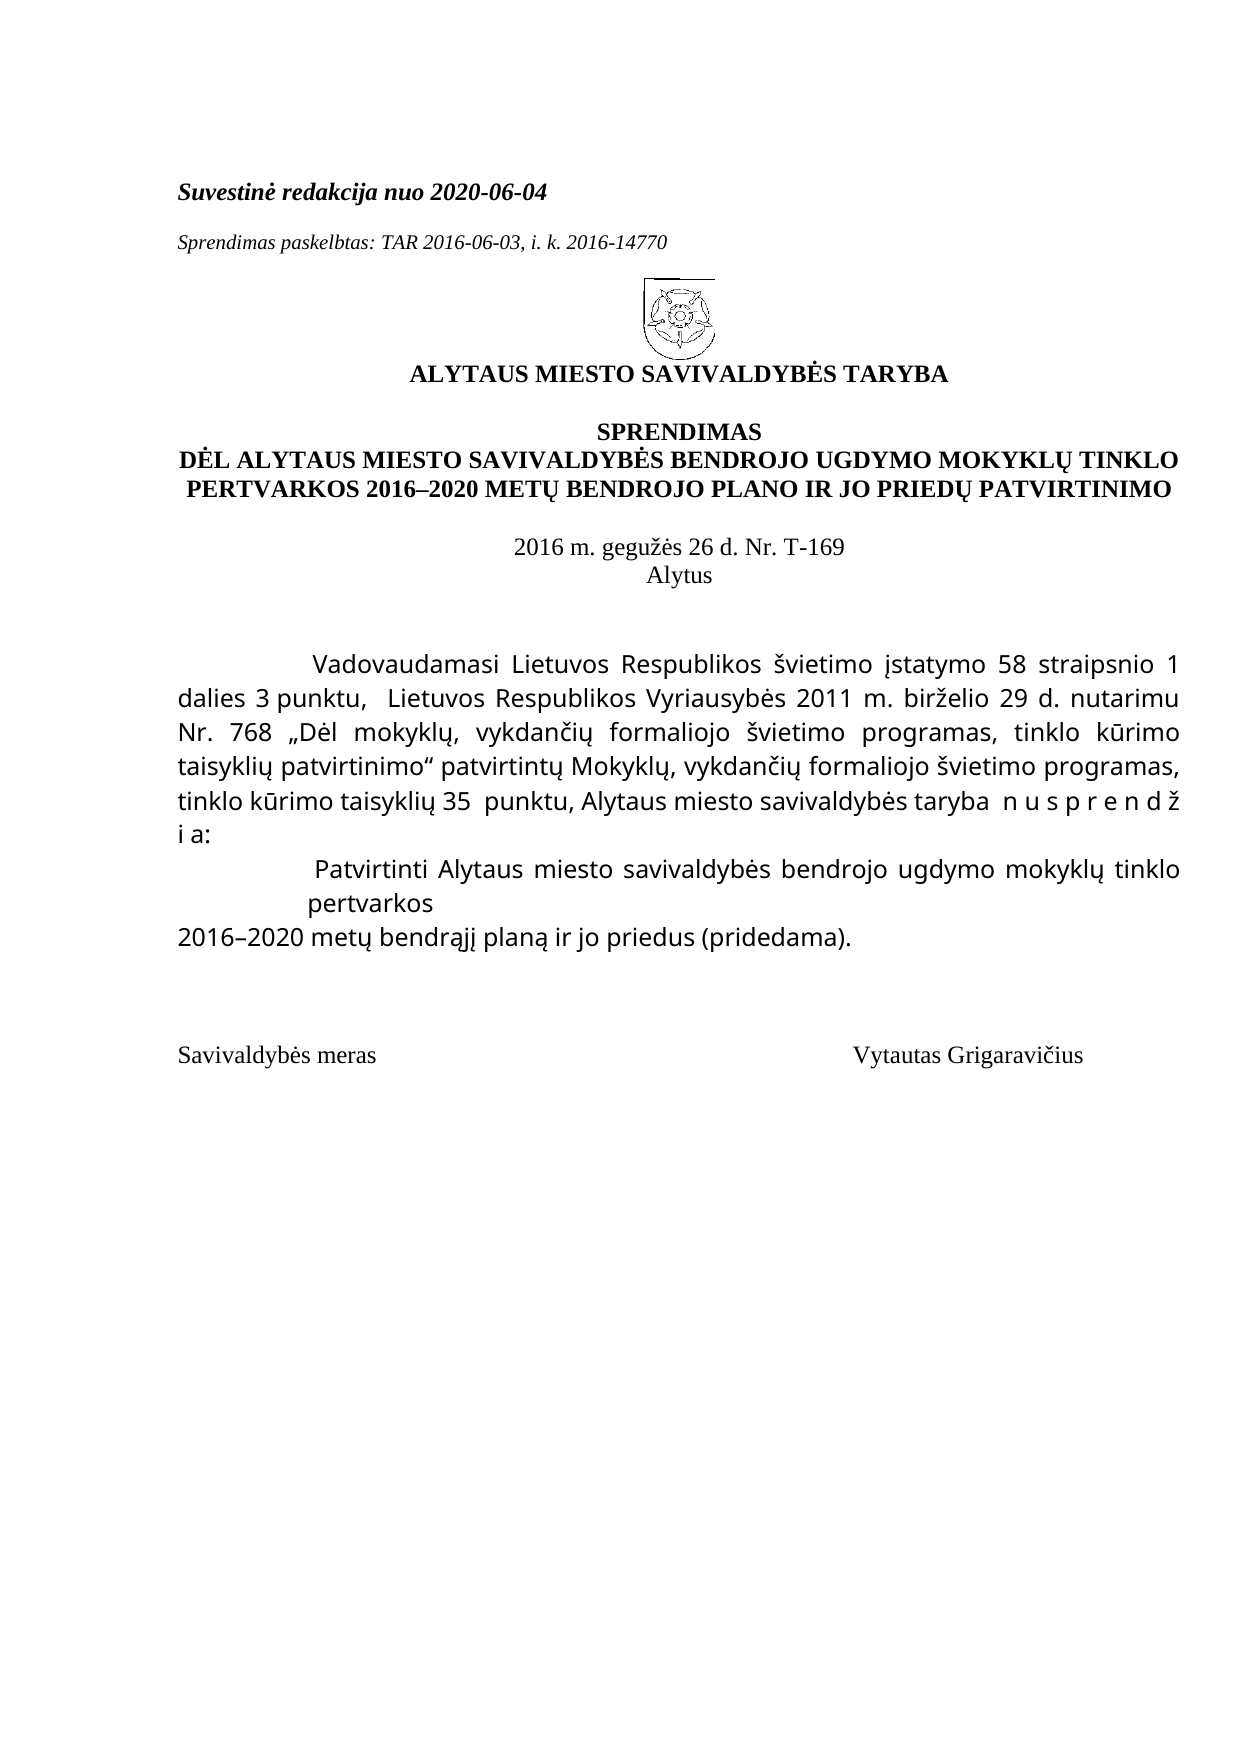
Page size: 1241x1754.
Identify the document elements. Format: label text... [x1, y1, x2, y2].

text DĖL ALYTAUS MIESTO SAVIVALDYBĖS BENDROJO UGDYMO MOKYKLŲ TINKLO PERTVARKOS 2016–2020 METŲ BENDROJO PLANO IR JO PRIEDŲ PATVIRTINIMO [177, 446, 1181, 503]
text Sprendimas paskelbtas: TAR 2016-06-03, i. k. 2016-14770 [177, 230, 1181, 254]
text Vadovaudamasi Lietuvos Respublikos švietimo įstatymo 58 straipsnio 1 dalies 3 punktu, Lietuvos Respublikos Vyriausybės 2011 m. birželio 29 d. nutarimu Nr. 768 „Dėl mokyklų, vykdančių formaliojo švietimo programas, tinklo kūrimo taisyklių patvirtinimo“ patvirtintų Mokyklų, vykdančių formaliojo švietimo programas, tinklo kūrimo taisyklių 35 punktu, Alytaus miesto savivaldybės taryba n u s p r e n d ž i a: [177, 647, 1181, 851]
text Savivaldybės meras Vytautas Grigaravičius [177, 1040, 1181, 1068]
text ALYTAUS MIESTO SAVIVALDYBĖS TARYBA [177, 359, 1181, 388]
text 2016 m. gegužės 26 d. Nr. T-169 [177, 532, 1181, 561]
text Suvestinė redakcija nuo 2020-06-04 [177, 177, 1181, 206]
text SPRENDIMAS [177, 417, 1181, 446]
text 2016–2020 metų bendrąjį planą ir jo priedus (pridedama). [177, 919, 1181, 953]
text Alytus [177, 561, 1181, 589]
text Patvirtinti Alytaus miesto savivaldybės bendrojo ugdymo mokyklų tinklo pertvarkos [307, 851, 1181, 919]
